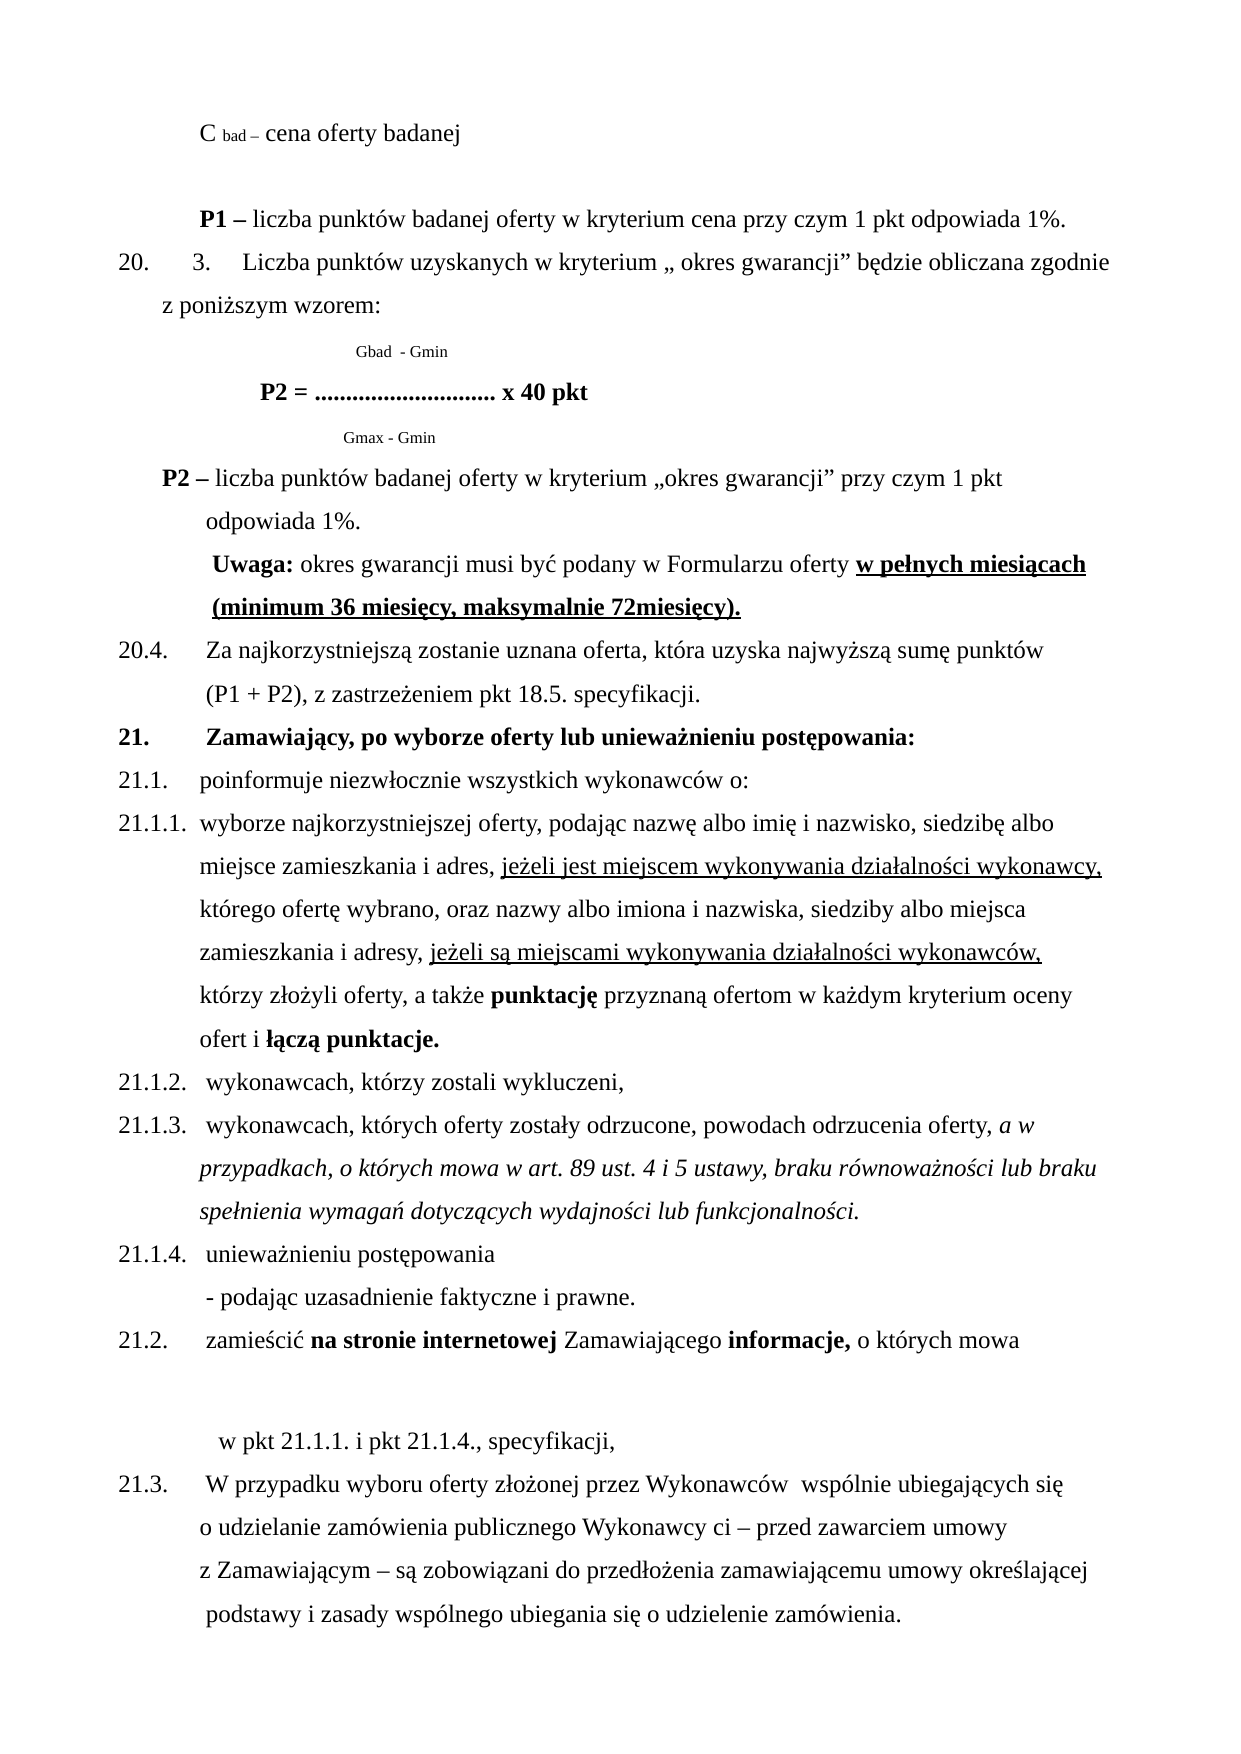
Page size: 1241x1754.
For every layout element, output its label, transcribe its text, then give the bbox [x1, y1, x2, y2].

text Gmax - Gmin [118, 420, 1122, 449]
text 21.1. poinformuje niezwłocznie wszystkich wykonawców o: [118, 765, 1122, 794]
text odpowiada 1%. [118, 506, 1122, 535]
text podstawy i zasady wspólnego ubiegania się o udzielenie zamówienia. [118, 1599, 1122, 1627]
text ofert i łączą punktacje. [118, 1024, 1122, 1052]
text o udzielanie zamówienia publicznego Wykonawcy ci – przed zawarciem umowy [118, 1512, 1122, 1541]
text 21.1.1. wyborze najkorzystniejszej oferty, podając nazwę albo imię i nazwisko, siedzibę albo [118, 808, 1122, 837]
text miejsce zamieszkania i adres, jeżeli jest miejscem wykonywania działalności wykonawcy, [118, 851, 1122, 880]
text (P1 + P2), z zastrzeżeniem pkt 18.5. specyfikacji. [118, 679, 1122, 707]
text 21.2. zamieścić na stronie internetowej Zamawiającego informacje, o których mowa [118, 1326, 1122, 1354]
text - podając uzasadnienie faktyczne i prawne. [118, 1282, 1122, 1311]
text w pkt 21.1.1. i pkt 21.1.4., specyfikacji, [118, 1426, 1122, 1455]
text 21.1.4. unieważnieniu postępowania [118, 1239, 1122, 1268]
text zamieszkania i adresy, jeżeli są miejscami wykonywania działalności wykonawców, [118, 937, 1122, 966]
text Gbad - Gmin [118, 334, 1122, 362]
text 21.1.2. wykonawcach, którzy zostali wykluczeni, [118, 1067, 1122, 1096]
text P1 – liczba punktów badanej oferty w kryterium cena przy czym 1 pkt odpowiada 1%. [118, 204, 1122, 233]
text (minimum 36 miesięcy, maksymalnie 72miesięcy). [118, 592, 1122, 621]
text 21.3. W przypadku wyboru oferty złożonej przez Wykonawców wspólnie ubiegających się [118, 1469, 1122, 1498]
text którzy złożyli oferty, a także punktację przyznaną ofertom w każdym kryterium oceny [118, 981, 1122, 1009]
text 21.1.3. wykonawcach, których oferty zostały odrzucone, powodach odrzucenia oferty, a w [118, 1110, 1122, 1139]
text P2 = ............................. x 40 pkt [118, 377, 1122, 406]
text z Zamawiającym – są zobowiązani do przedłożenia zamawiającemu umowy określającej [118, 1556, 1122, 1584]
text 21. Zamawiający, po wyborze oferty lub unieważnieniu postępowania: [118, 722, 1122, 751]
text z poniższym wzorem: [118, 291, 1122, 319]
text C bad – cena oferty badanej [118, 118, 1122, 147]
text P2 – liczba punktów badanej oferty w kryterium „okres gwarancji” przy czym 1 pkt [118, 463, 1122, 492]
text którego ofertę wybrano, oraz nazwy albo imiona i nazwiska, siedziby albo miejsca [118, 894, 1122, 923]
text Uwaga: okres gwarancji musi być podany w Formularzu oferty w pełnych miesiącach [118, 549, 1122, 578]
list 3. Liczba punktów uzyskanych w kryterium „ okres gwarancji” będzie obliczana zgodnie [118, 247, 1122, 276]
text spełnienia wymagań dotyczących wydajności lub funkcjonalności. [118, 1196, 1122, 1225]
text przypadkach, o których mowa w art. 89 ust. 4 i 5 ustawy, braku równoważności lub braku [118, 1153, 1122, 1182]
text 20.4. Za najkorzystniejszą zostanie uznana oferta, która uzyska najwyższą sumę punktów [118, 636, 1122, 664]
